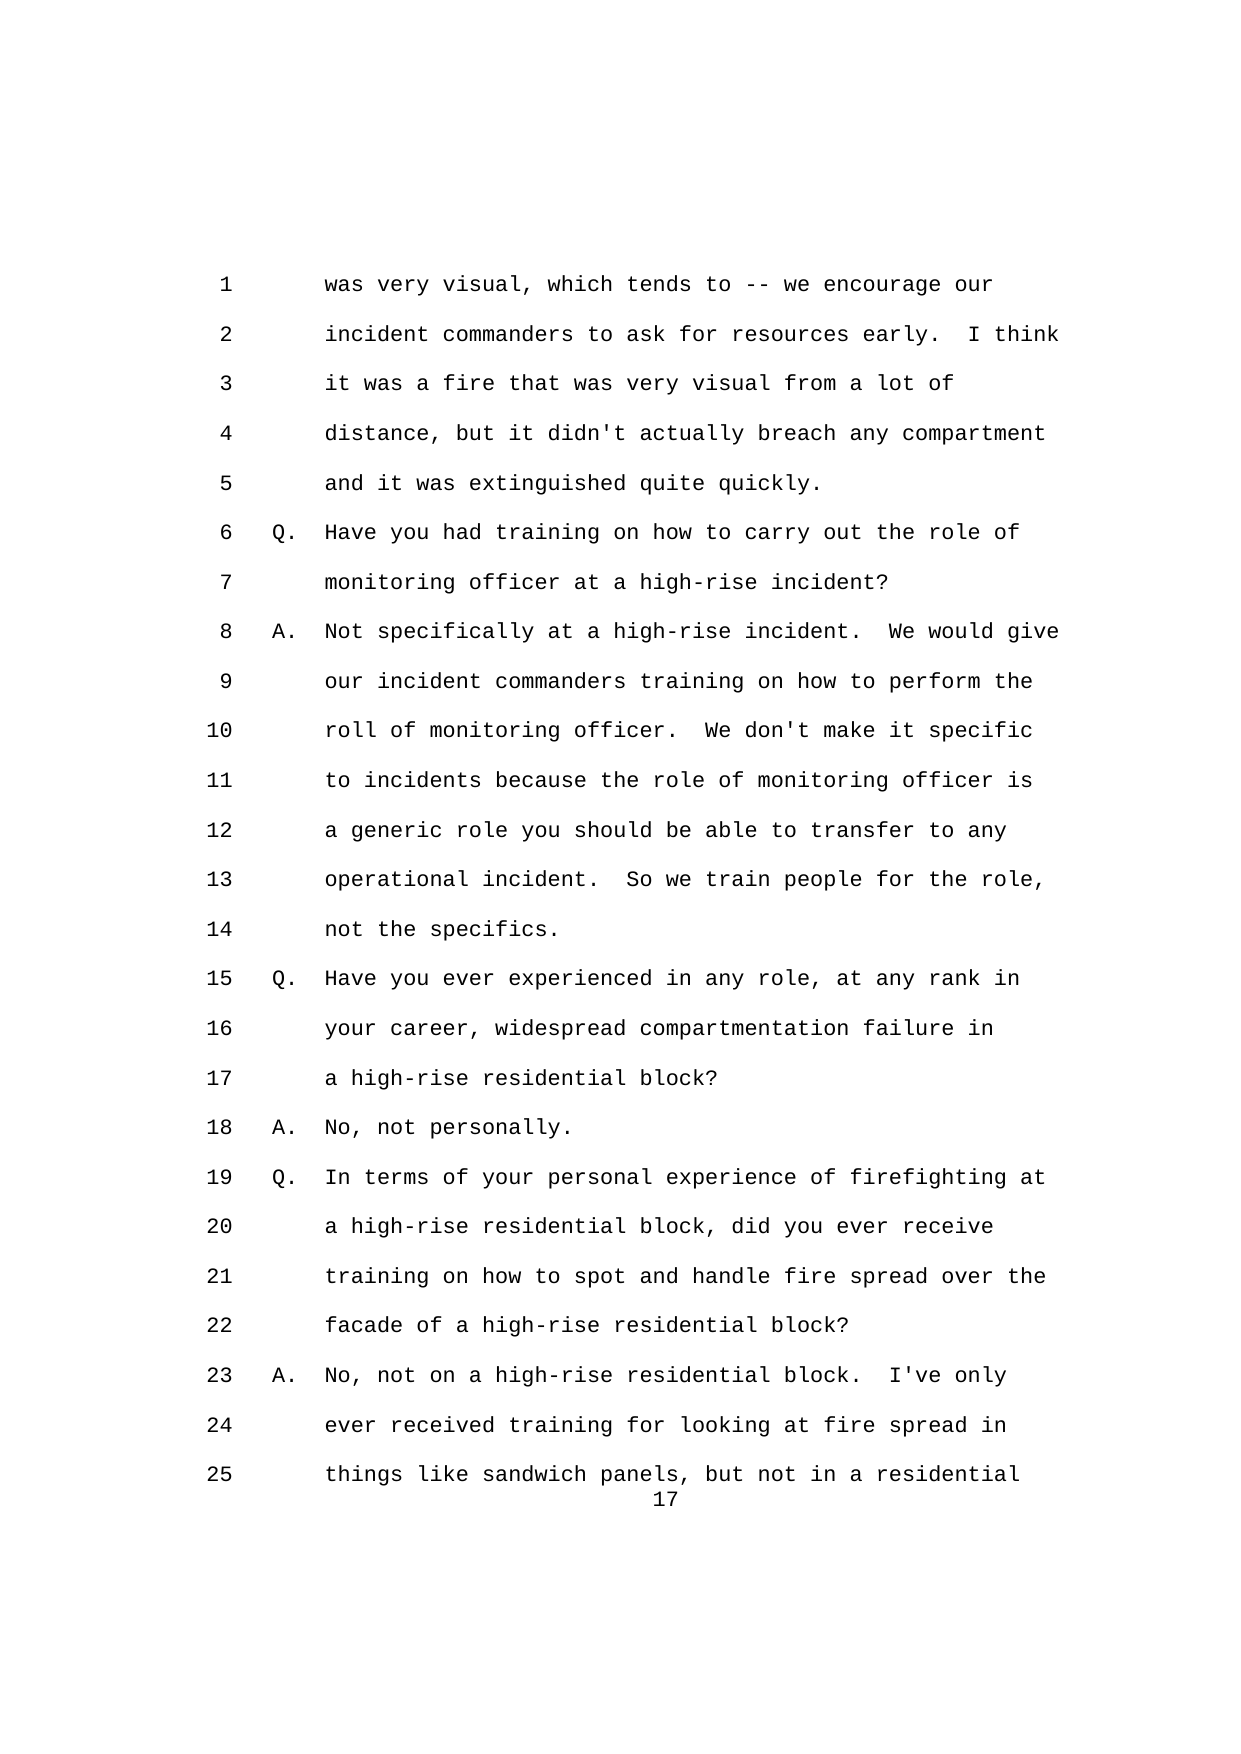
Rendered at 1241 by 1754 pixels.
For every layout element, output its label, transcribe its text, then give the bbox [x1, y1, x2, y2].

text 2 incident commanders to ask for resources early. I think [75, 323, 1165, 348]
text 15 Q. Have you ever experienced in any role, at any rank in [75, 967, 1165, 992]
text 1 was very visual, which tends to -- we encourage our [75, 273, 1165, 298]
text 9 our incident commanders training on how to perform the [75, 670, 1165, 695]
text 17 [75, 1488, 1165, 1513]
text 24 ever received training for looking at fire spread in [75, 1414, 1165, 1438]
text 22 facade of a high-rise residential block? [75, 1314, 1165, 1339]
text 21 training on how to spot and handle fire spread over the [75, 1265, 1165, 1290]
text 7 monitoring officer at a high-rise incident? [75, 571, 1165, 596]
text 10 roll of monitoring officer. We don't make it specific [75, 719, 1165, 744]
text 16 your career, widespread compartmentation failure in [75, 1017, 1165, 1042]
text 25 things like sandwich panels, but not in a residential [75, 1463, 1165, 1488]
text 17 a high-rise residential block? [75, 1067, 1165, 1091]
text 3 it was a fire that was very visual from a lot of [75, 372, 1165, 397]
text 14 not the specifics. [75, 918, 1165, 943]
text 23 A. No, not on a high-rise residential block. I've only [75, 1364, 1165, 1389]
text 12 a generic role you should be able to transfer to any [75, 819, 1165, 843]
text 6 Q. Have you had training on how to carry out the role of [75, 521, 1165, 546]
text 18 A. No, not personally. [75, 1116, 1165, 1141]
text 5 and it was extinguished quite quickly. [75, 472, 1165, 496]
text 8 A. Not specifically at a high-rise incident. We would give [75, 620, 1165, 645]
text 13 operational incident. So we train people for the role, [75, 868, 1165, 893]
text 19 Q. In terms of your personal experience of firefighting at [75, 1166, 1165, 1191]
text 11 to incidents because the role of monitoring officer is [75, 769, 1165, 794]
text 20 a high-rise residential block, did you ever receive [75, 1215, 1165, 1240]
text 4 distance, but it didn't actually breach any compartment [75, 422, 1165, 447]
